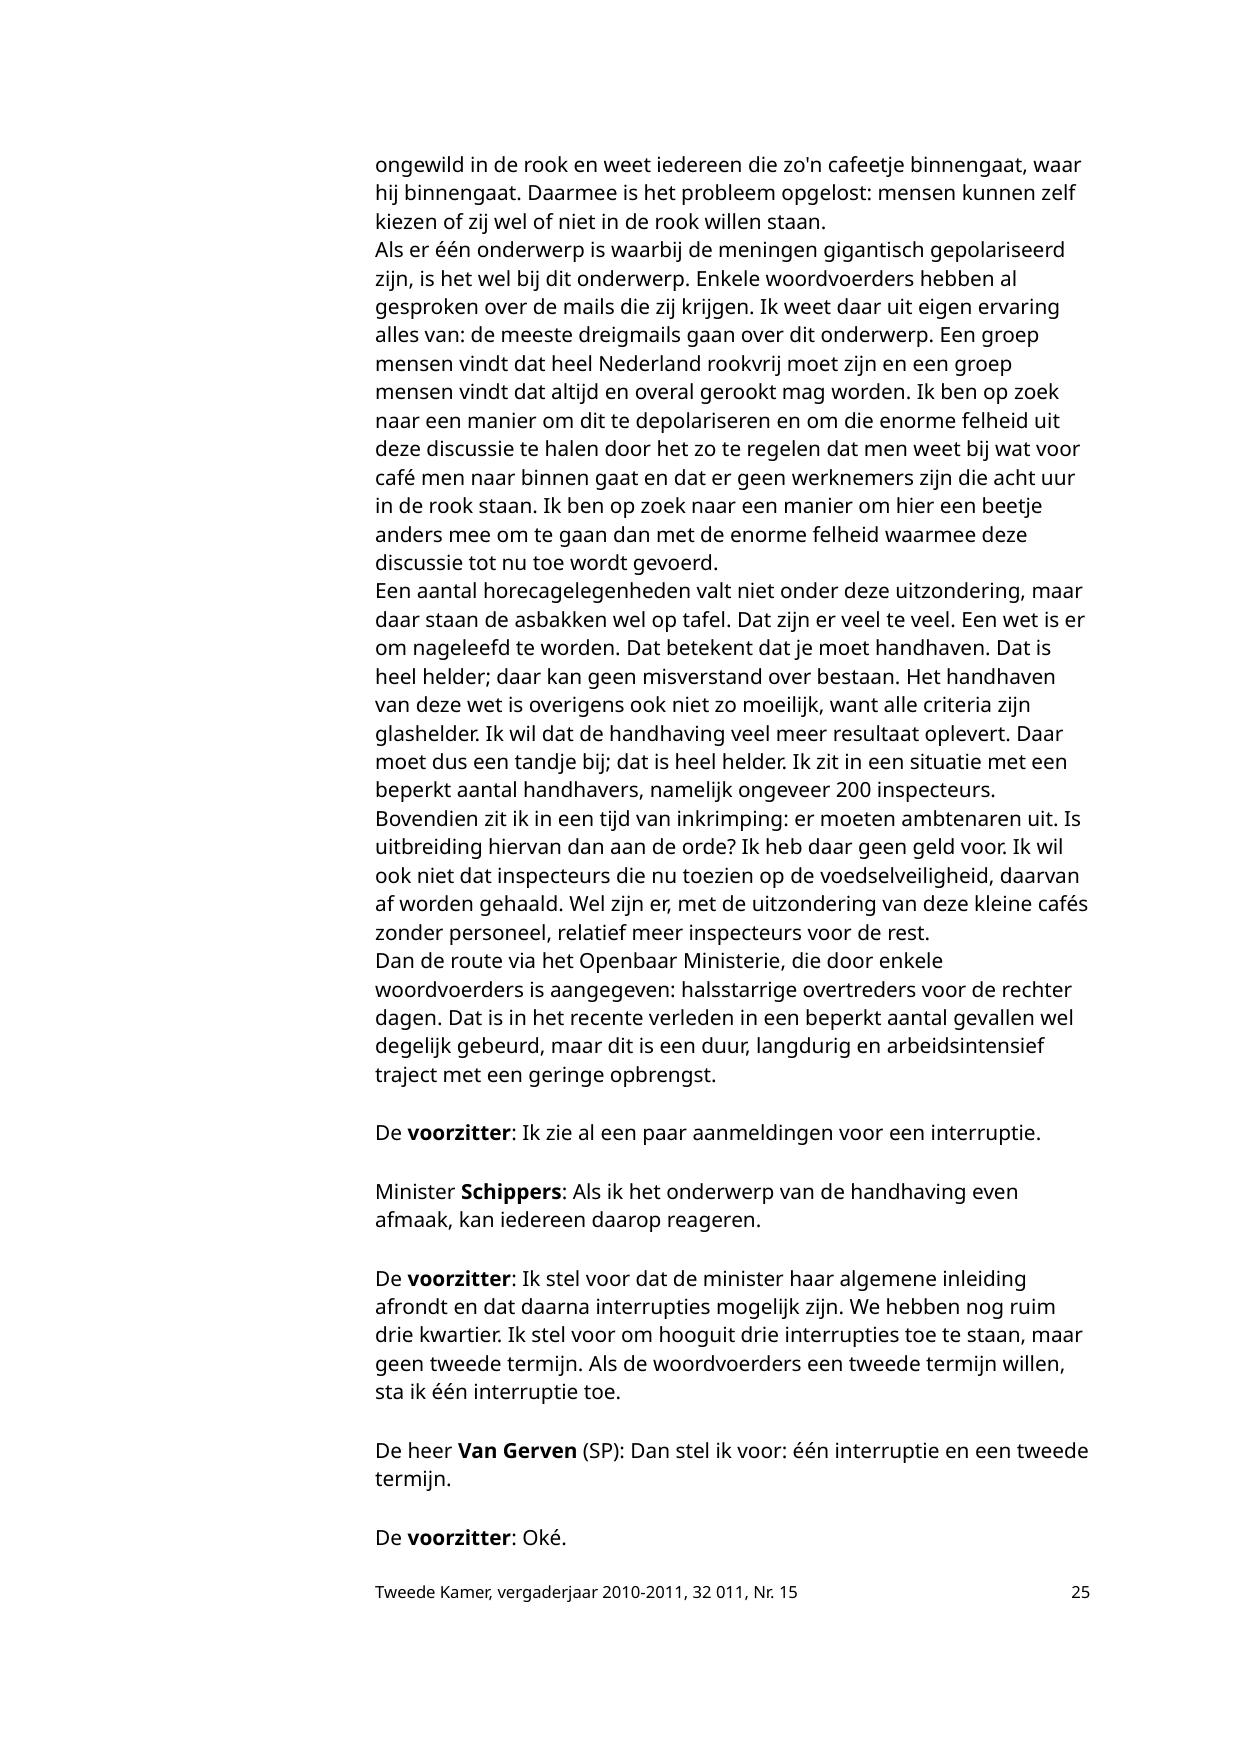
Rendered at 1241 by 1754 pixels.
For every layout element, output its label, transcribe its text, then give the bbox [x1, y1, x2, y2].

text ongewild in de rook en weet iedereen die zo'n cafeetje binnengaat, waar hij binnengaat. Daarmee is het probleem opgelost: mensen kunnen zelf kiezen of zij wel of niet in de rook willen staan. [375, 150, 1090, 235]
text De voorzitter: Oké. [375, 1523, 1090, 1551]
text Als er één onderwerp is waarbij de meningen gigantisch gepolariseerd zijn, is het wel bij dit onderwerp. Enkele woordvoerders hebben al gesproken over de mails die zij krijgen. Ik weet daar uit eigen ervaring alles van: de meeste dreigmails gaan over dit onderwerp. Een groep mensen vindt dat heel Nederland rookvrij moet zijn en een groep mensen vindt dat altijd en overal gerookt mag worden. Ik ben op zoek naar een manier om dit te depolariseren en om die enorme felheid uit deze discussie te halen door het zo te regelen dat men weet bij wat voor café men naar binnen gaat en dat er geen werknemers zijn die acht uur in de rook staan. Ik ben op zoek naar een manier om hier een beetje anders mee om te gaan dan met de enorme felheid waarmee deze discussie tot nu toe wordt gevoerd. [375, 235, 1090, 577]
text De voorzitter: Ik stel voor dat de minister haar algemene inleiding afrondt en dat daarna interrupties mogelijk zijn. We hebben nog ruim drie kwartier. Ik stel voor om hooguit drie interrupties toe te staan, maar geen tweede termijn. Als de woordvoerders een tweede termijn willen, sta ik één interruptie toe. [375, 1264, 1090, 1406]
text Minister Schippers: Als ik het onderwerp van de handhaving even afmaak, kan iedereen daarop reageren. [375, 1177, 1090, 1234]
text De heer Van Gerven (SP): Dan stel ik voor: één interruptie en een tweede termijn. [375, 1436, 1090, 1493]
text Een aantal horecagelegenheden valt niet onder deze uitzondering, maar daar staan de asbakken wel op tafel. Dat zijn er veel te veel. Een wet is er om nageleefd te worden. Dat betekent dat je moet handhaven. Dat is heel helder; daar kan geen misverstand over bestaan. Het handhaven van deze wet is overigens ook niet zo moeilijk, want alle criteria zijn glashelder. Ik wil dat de handhaving veel meer resultaat oplevert. Daar moet dus een tandje bij; dat is heel helder. Ik zit in een situatie met een beperkt aantal handhavers, namelijk ongeveer 200 inspecteurs. Bovendien zit ik in een tijd van inkrimping: er moeten ambtenaren uit. Is uitbreiding hiervan dan aan de orde? Ik heb daar geen geld voor. Ik wil ook niet dat inspecteurs die nu toezien op de voedselveiligheid, daarvan af worden gehaald. Wel zijn er, met de uitzondering van deze kleine cafés zonder personeel, relatief meer inspecteurs voor de rest. [375, 577, 1090, 946]
text Dan de route via het Openbaar Ministerie, die door enkele woordvoerders is aangegeven: halsstarrige overtreders voor de rechter dagen. Dat is in het recente verleden in een beperkt aantal gevallen wel degelijk gebeurd, maar dit is een duur, langdurig en arbeidsintensief traject met een geringe opbrengst. [375, 946, 1090, 1088]
text De voorzitter: Ik zie al een paar aanmeldingen voor een interruptie. [375, 1118, 1090, 1147]
